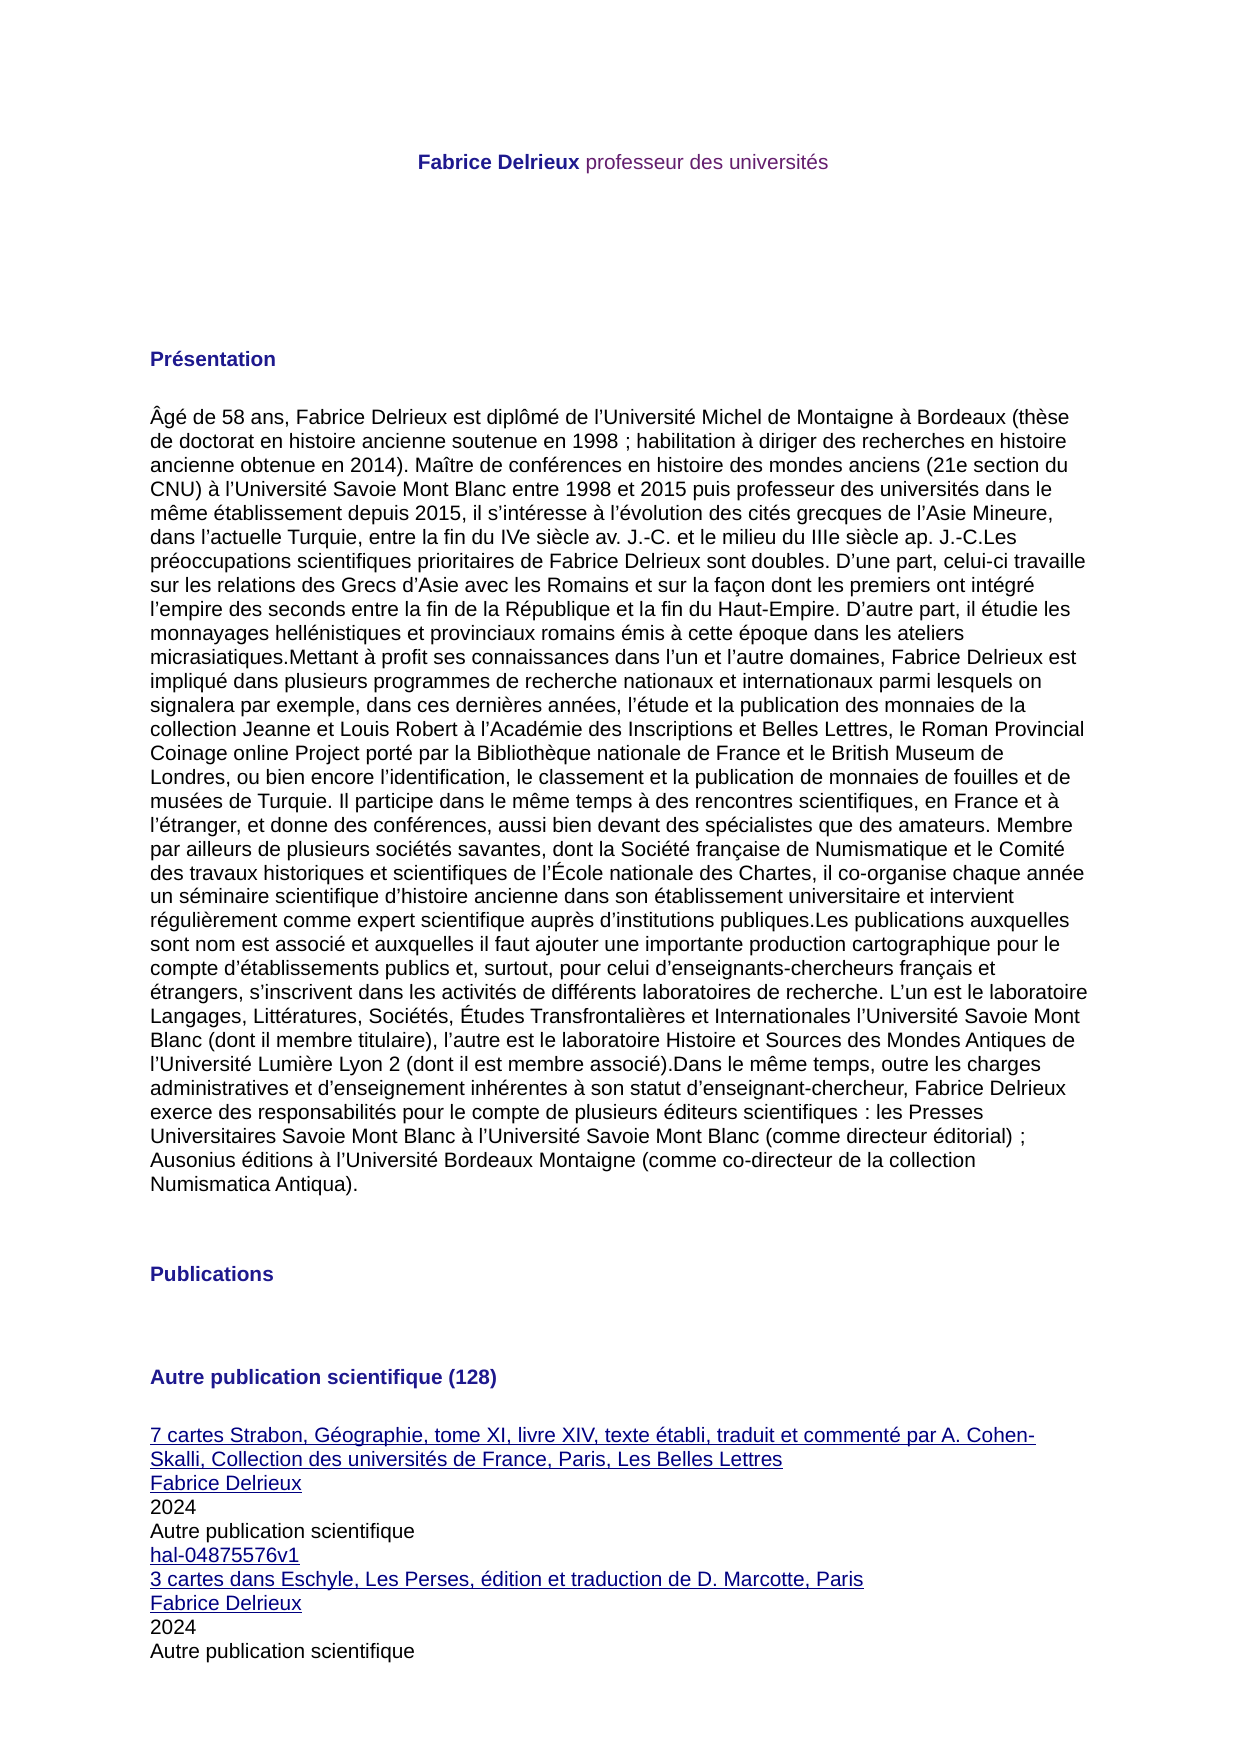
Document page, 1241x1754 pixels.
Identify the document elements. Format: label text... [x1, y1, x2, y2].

subtitle Fabrice Delrieux professeur des universités [150, 150, 1090, 174]
table_header 7 cartes Strabon, Géographie, tome XI, livre XIV, texte établi, traduit et commenté par A. Cohen-Skalli, Collection des universités de France, Paris, Les Belles Lettres Fabrice Delrieux 2024 Autre publication scientifique hal-04875576v1 [150, 1423, 1090, 1567]
subtitle Présentation [150, 347, 1090, 371]
table_cell 3 cartes dans Eschyle, Les Perses, édition et traduction de D. Marcotte, Paris Fabrice Delrieux 2024 Autre publication scientifique [150, 1567, 1090, 1662]
subtitle Autre publication scientifique (128) [150, 1364, 1090, 1388]
subtitle Publications [150, 1261, 1090, 1285]
text Âgé de 58 ans, Fabrice Delrieux est diplômé de l’Université Michel de Montaigne à Bordeaux (thèse de doctorat en histoire ancienne soutenue en 1998 ; habilitation à diriger des recherches en histoire ancienne obtenue en 2014). Maître de conférences en histoire des mondes anciens (21e section du CNU) à l’Université Savoie Mont Blanc entre 1998 et 2015 puis professeur des universités dans le même établissement depuis 2015, il s’intéresse à l’évolution des cités grecques de l’Asie Mineure, dans l’actuelle Turquie, entre la fin du IVe siècle av. J.-C. et le milieu du IIIe siècle ap. J.-C.Les préoccupations scientifiques prioritaires de Fabrice Delrieux sont doubles. D’une part, celui-ci travaille sur les relations des Grecs d’Asie avec les Romains et sur la façon dont les premiers ont intégré l’empire des seconds entre la fin de la République et la fin du Haut-Empire. D’autre part, il étudie les monnayages hellénistiques et provinciaux romains émis à cette époque dans les ateliers micrasiatiques.Mettant à profit ses connaissances dans l’un et l’autre domaines, Fabrice Delrieux est impliqué dans plusieurs programmes de recherche nationaux et internationaux parmi lesquels on signalera par exemple, dans ces dernières années, l’étude et la publication des monnaies de la collection Jeanne et Louis Robert à l’Académie des Inscriptions et Belles Lettres, le Roman Provincial Coinage online Project porté par la Bibliothèque nationale de France et le British Museum de Londres, ou bien encore l’identification, le classement et la publication de monnaies de fouilles et de musées de Turquie. Il participe dans le même temps à des rencontres scientifiques, en France et à l’étranger, et donne des conférences, aussi bien devant des spécialistes que des amateurs. Membre par ailleurs de plusieurs sociétés savantes, dont la Société française de Numismatique et le Comité des travaux historiques et scientifiques de l’École nationale des Chartes, il co-organise chaque année un séminaire scientifique d’histoire ancienne dans son établissement universitaire et intervient régulièrement comme expert scientifique auprès d’institutions publiques.Les publications auxquelles sont nom est associé et auxquelles il faut ajouter une importante production cartographique pour le compte d’établissements publics et, surtout, pour celui d’enseignants-chercheurs français et étrangers, s’inscrivent dans les activités de différents laboratoires de recherche. L’un est le laboratoire Langages, Littératures, Sociétés, Études Transfrontalières et Internationales l’Université Savoie Mont Blanc (dont il membre titulaire), l’autre est le laboratoire Histoire et Sources des Mondes Antiques de l’Université Lumière Lyon 2 (dont il est membre associé).Dans le même temps, outre les charges administratives et d’enseignement inhérentes à son statut d’enseignant-chercheur, Fabrice Delrieux exerce des responsabilités pour le compte de plusieurs éditeurs scientifiques : les Presses Universitaires Savoie Mont Blanc à l’Université Savoie Mont Blanc (comme directeur éditorial) ; Ausonius éditions à l’Université Bordeaux Montaigne (comme co-directeur de la collection Numismatica Antiqua). [150, 405, 1090, 1196]
